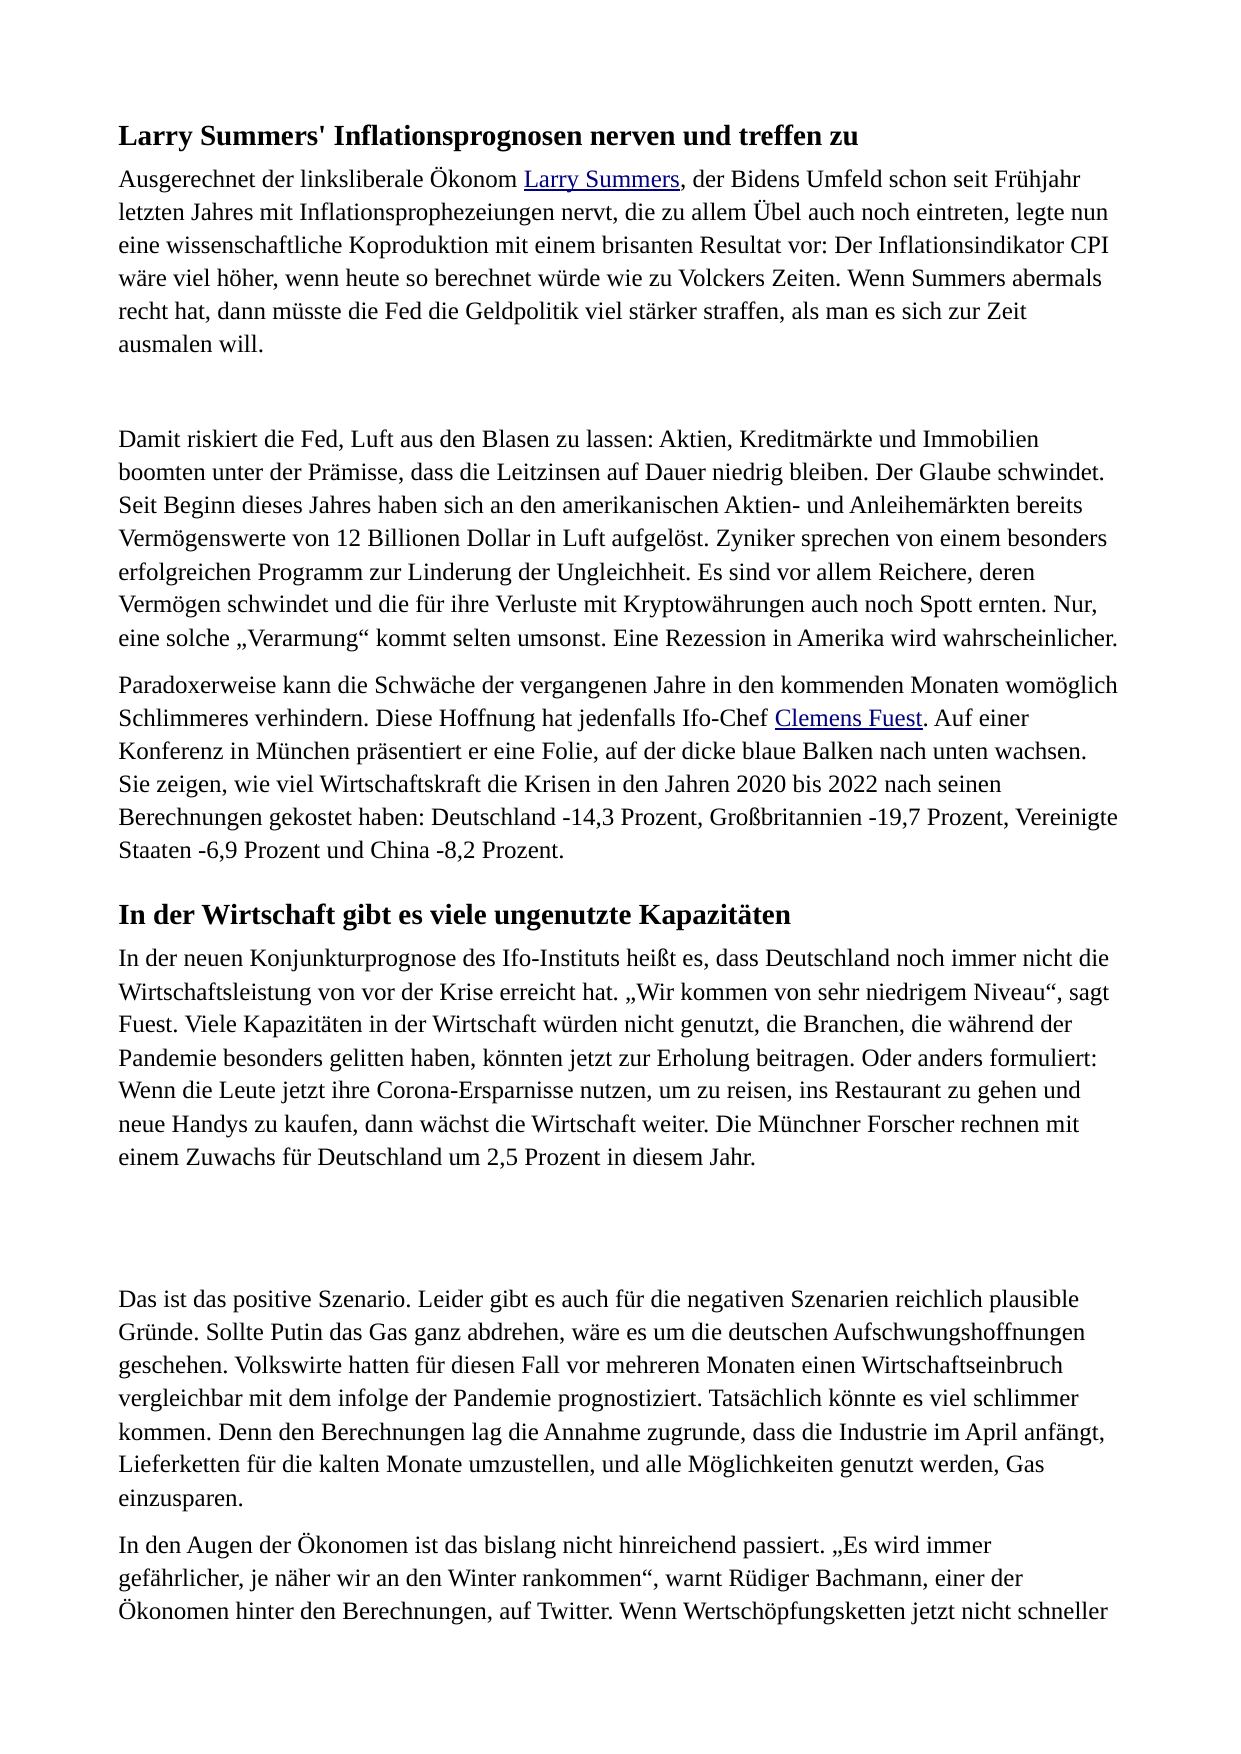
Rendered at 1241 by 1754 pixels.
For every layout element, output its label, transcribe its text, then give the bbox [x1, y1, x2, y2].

subtitle In der Wirtschaft gibt es viele ungenutzte Kapazitäten [118, 897, 1122, 931]
text In der neuen Konjunkturprognose des Ifo-Instituts heißt es, dass Deutschland noch immer nicht die Wirtschaftsleistung von vor der Krise erreicht hat. „Wir kommen von sehr niedrigem Niveau“, sagt Fuest. Viele Kapazitäten in der Wirtschaft würden nicht genutzt, die Branchen, die während der Pandemie besonders gelitten haben, könnten jetzt zur Erholung beitragen. Oder anders formuliert: Wenn die Leute jetzt ihre Corona-Ersparnisse nutzen, um zu reisen, ins Restaurant zu gehen und neue Handys zu kaufen, dann wächst die Wirtschaft weiter. Die Münchner Forscher rechnen mit einem Zuwachs für Deutschland um 2,5 Prozent in diesem Jahr. [118, 943, 1122, 1170]
text Paradoxerweise kann die Schwäche der vergangenen Jahre in den kommenden Monaten womöglich Schlimmeres verhindern. Diese Hoffnung hat jedenfalls Ifo-Chef Clemens Fuest. Auf einer Konferenz in München präsentiert er eine Folie, auf der dicke blaue Balken nach unten wachsen. Sie zeigen, wie viel Wirtschaftskraft die Krisen in den Jahren 2020 bis 2022 nach seinen Berechnungen gekostet haben: Deutschland -14,3 Prozent, Großbritannien -19,7 Prozent, Vereinigte Staaten -6,9 Prozent und China -8,2 Prozent. [118, 670, 1122, 864]
subtitle Larry Summers' Inflationsprognosen nerven und treffen zu [118, 118, 1122, 152]
text In den Augen der Ökonomen ist das bislang nicht hinreichend passiert. „Es wird immer gefährlicher, je näher wir an den Winter rankommen“, warnt Rüdiger Bachmann, einer der Ökonomen hinter den Berechnungen, auf Twitter. Wenn Wertschöpfungsketten jetzt nicht schneller [118, 1530, 1122, 1625]
text Ausgerechnet der linksliberale Ökonom Larry Summers, der Bidens Umfeld schon seit Frühjahr letzten Jahres mit Inflationsprophezeiungen nervt, die zu allem Übel auch noch eintreten, legte nun eine wissenschaftliche Koproduktion mit einem brisanten Resultat vor: Der Inflationsindikator CPI wäre viel höher, wenn heute so berechnet würde wie zu Volckers Zeiten. Wenn Summers abermals recht hat, dann müsste die Fed die Geldpolitik viel stärker straffen, als man es sich zur Zeit ausmalen will. [118, 164, 1122, 358]
text Das ist das positive Szenario. Leider gibt es auch für die negativen Szenarien reichlich plausible Gründe. Sollte Putin das Gas ganz abdrehen, wäre es um die deutschen Aufschwungshoffnungen geschehen. Volkswirte hatten für diesen Fall vor mehreren Monaten einen Wirtschaftseinbruch vergleichbar mit dem infolge der Pandemie prognostiziert. Tatsächlich könnte es viel schlimmer kommen. Denn den Berechnungen lag die Annahme zugrunde, dass die Industrie im April anfängt, Lieferketten für die kalten Monate umzustellen, und alle Möglichkeiten genutzt werden, Gas einzusparen. [118, 1284, 1122, 1511]
text Damit riskiert die Fed, Luft aus den Blasen zu lassen: Aktien, Kreditmärkte und Immobilien boomten unter der Prämisse, dass die Leitzinsen auf Dauer niedrig bleiben. Der Glaube schwindet. Seit Beginn dieses Jahres haben sich an den amerikanischen Aktien- und Anleihemärkten bereits Vermögenswerte von 12 Billionen Dollar in Luft aufgelöst. Zyniker sprechen von einem besonders erfolgreichen Programm zur Linderung der Ungleichheit. Es sind vor allem Reichere, deren Vermögen schwindet und die für ihre Verluste mit Kryptowährungen auch noch Spott ernten. Nur, eine solche „Verarmung“ kommt selten umsonst. Eine Rezession in Amerika wird wahrscheinlicher. [118, 424, 1122, 651]
